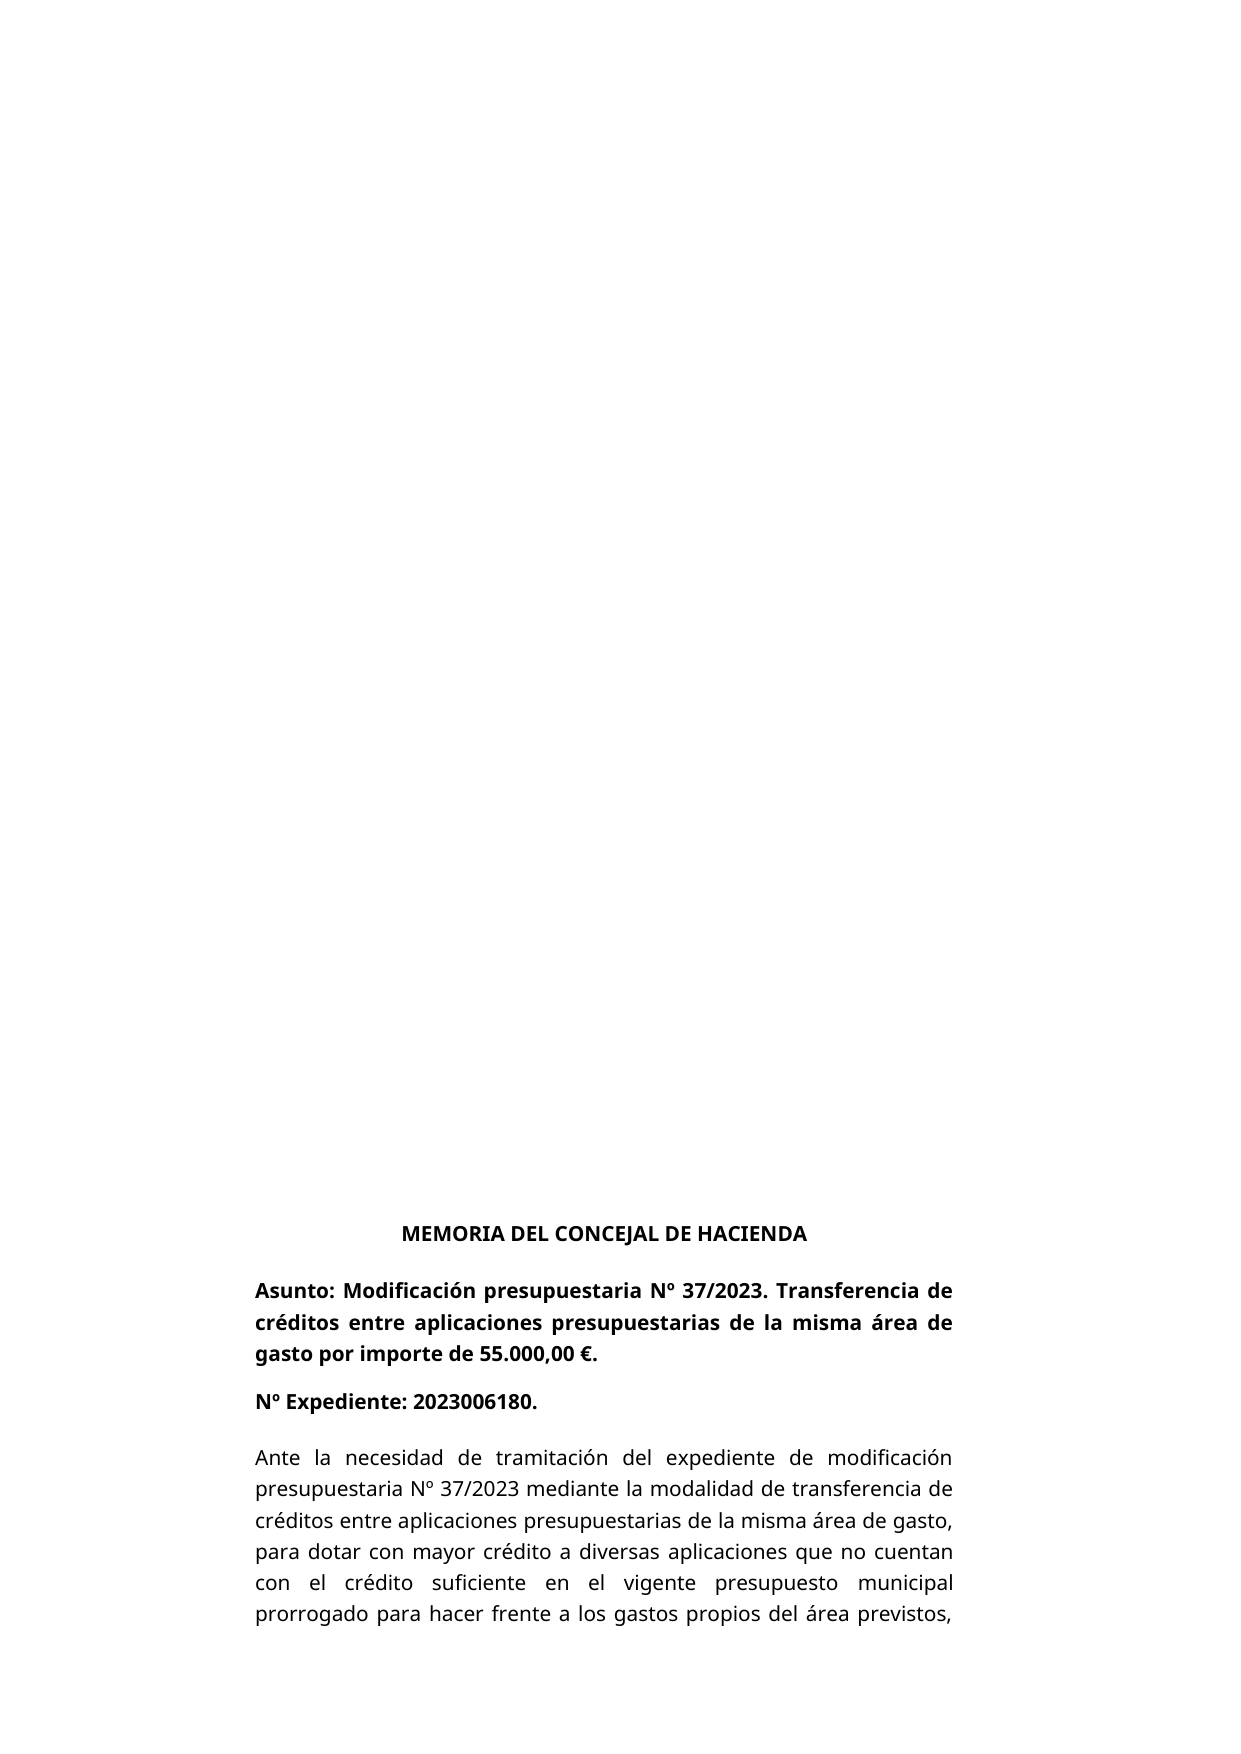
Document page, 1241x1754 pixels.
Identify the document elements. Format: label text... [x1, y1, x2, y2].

text Asunto: Modificación presupuestaria Nº 37/2023. Transferencia de créditos entre aplicaciones presupuestarias de la misma área de gasto por importe de 55.000,00 €. [255, 1276, 953, 1367]
text Ante la necesidad de tramitación del expediente de modificación presupuestaria Nº 37/2023 mediante la modalidad de transferencia de créditos entre aplicaciones presupuestarias de la misma área de gasto, para dotar con mayor crédito a diversas aplicaciones que no cuentan con el crédito suficiente en el vigente presupuesto municipal prorrogado para hacer frente a los gastos propios del área previstos, [255, 1443, 954, 1628]
text Nº Expediente: 2023006180. [255, 1387, 1122, 1415]
text MEMORIA DEL CONCEJAL DE HACIENDA [267, 1219, 942, 1248]
